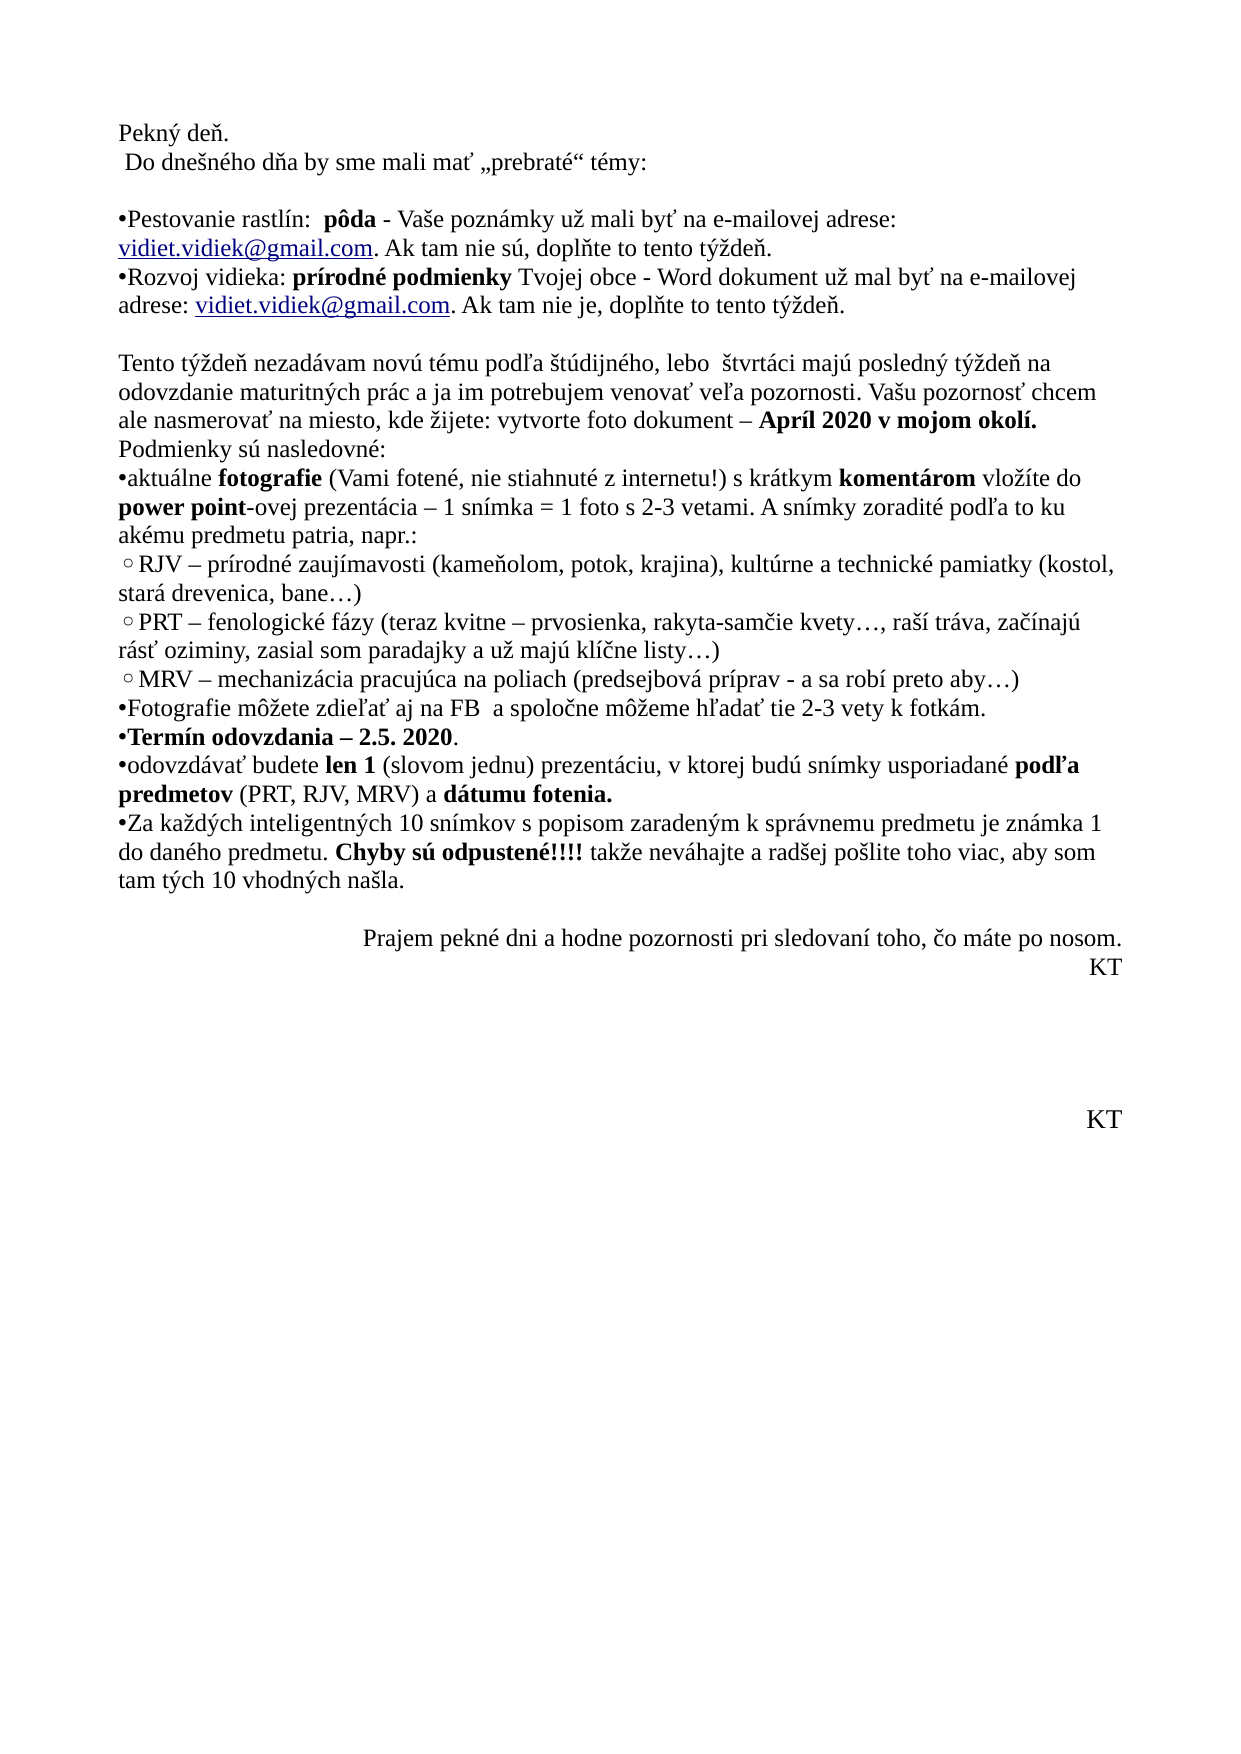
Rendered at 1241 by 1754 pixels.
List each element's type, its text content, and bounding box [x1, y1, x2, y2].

list Za každých inteligentných 10 snímkov s popisom zaradeným k správnemu predmetu je známka 1 do daného predmetu. Chyby sú odpustené!!!! takže neváhajte a radšej pošlite toho viac, aby som tam tých 10 vhodných našla. [118, 808, 1122, 894]
list Termín odovzdania – 2.5. 2020. [118, 722, 1122, 751]
list Fotografie môžete zdieľať aj na FB a spoločne môžeme hľadať tie 2-3 vety k fotkám. [118, 693, 1122, 722]
text Pekný deň. [118, 118, 1122, 147]
list Pestovanie rastlín: pôda - Vaše poznámky už mali byť na e-mailovej adrese: vidiet.vidiek@gmail.com. Ak tam nie sú, doplňte to tento týždeň. [118, 204, 1122, 262]
text Do dnešného dňa by sme mali mať „prebraté“ témy: [118, 147, 1122, 176]
text KT [118, 952, 1122, 981]
list aktuálne fotografie (Vami fotené, nie stiahnuté z internetu!) s krátkym komentárom vložíte do power point-ovej prezentácia – 1 snímka = 1 foto s 2-3 vetami. A snímky zoradité podľa to ku akému predmetu patria, napr.: [118, 463, 1122, 549]
text Tento týždeň nezadávam novú tému podľa štúdijného, lebo štvrtáci majú posledný týždeň na odovzdanie maturitných prác a ja im potrebujem venovať veľa pozornosti. Vašu pozornosť chcem ale nasmerovať na miesto, kde žijete: vytvorte foto dokument – Apríl 2020 v mojom okolí. Podmienky sú nasledovné: [118, 348, 1122, 463]
list RJV – prírodné zaujímavosti (kameňolom, potok, krajina), kultúrne a technické pamiatky (kostol, stará drevenica, bane…) [118, 549, 1122, 607]
list Rozvoj vidieka: prírodné podmienky Tvojej obce - Word dokument už mal byť na e-mailovej adrese: vidiet.vidiek@gmail.com. Ak tam nie je, doplňte to tento týždeň. [118, 262, 1122, 319]
list MRV – mechanizácia pracujúca na poliach (predsejbová príprav - a sa robí preto aby…) [118, 664, 1122, 693]
text KT [118, 1103, 1122, 1134]
text Prajem pekné dni a hodne pozornosti pri sledovaní toho, čo máte po nosom. [118, 923, 1122, 952]
list PRT – fenologické fázy (teraz kvitne – prvosienka, rakyta-samčie kvety…, raší tráva, začínajú rásť oziminy, zasial som paradajky a už majú klíčne listy…) [118, 607, 1122, 664]
list odovzdávať budete len 1 (slovom jednu) prezentáciu, v ktorej budú snímky usporiadané podľa predmetov (PRT, RJV, MRV) a dátumu fotenia. [118, 751, 1122, 808]
